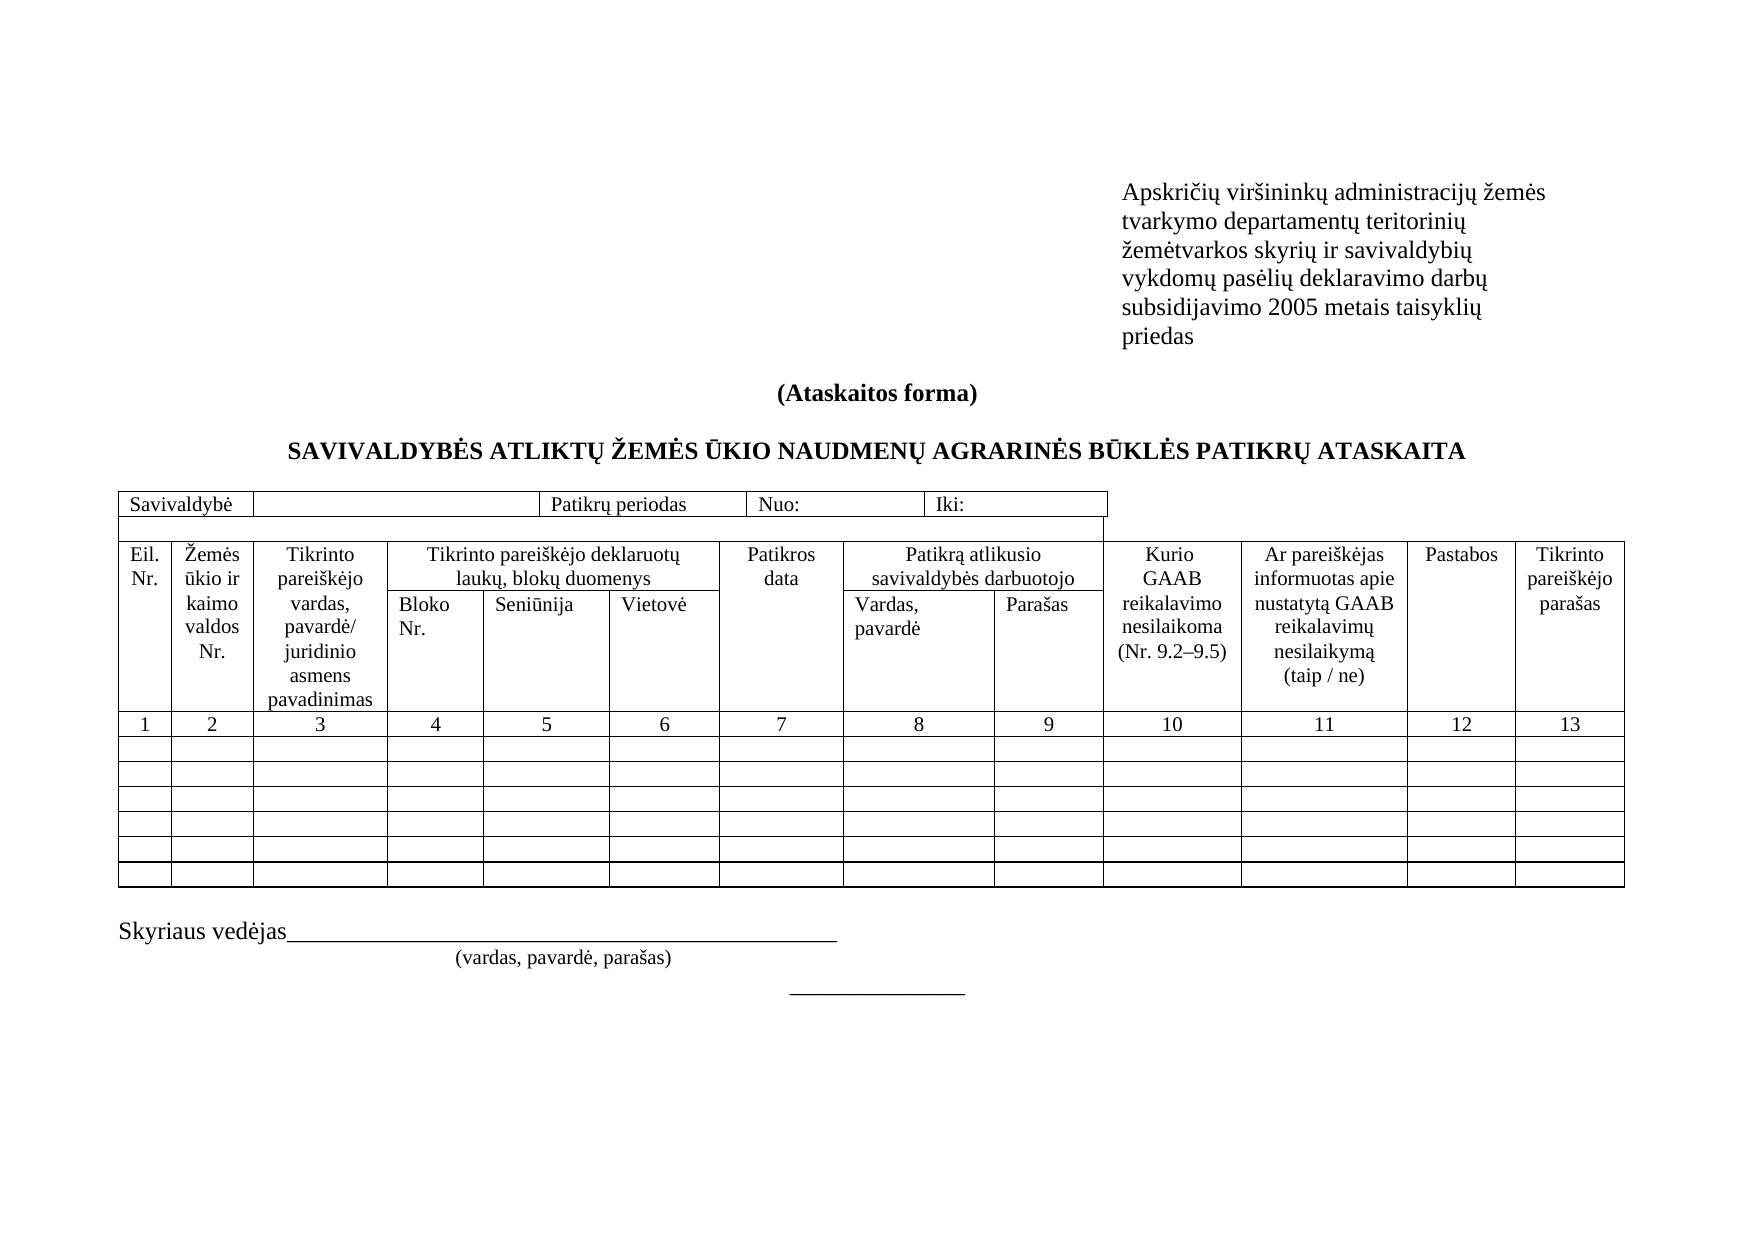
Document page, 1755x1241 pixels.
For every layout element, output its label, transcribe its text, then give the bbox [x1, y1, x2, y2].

table_cell [1516, 737, 1624, 761]
table_cell [995, 812, 1103, 836]
table_cell [610, 863, 719, 886]
table_cell Vietovė [610, 591, 719, 711]
table_cell Patikros data [720, 542, 843, 711]
table_cell [1516, 787, 1624, 811]
table_cell [1104, 812, 1241, 836]
table_cell [995, 737, 1103, 761]
table_cell [610, 837, 719, 861]
table_cell [1241, 516, 1408, 541]
table_cell 6 [610, 712, 719, 736]
table_cell [720, 737, 843, 761]
table_cell [172, 812, 253, 836]
table_cell [1242, 863, 1407, 886]
table_cell Kurio GAAB reikalavimo nesilaikoma (Nr. 9.2–9.5) [1104, 542, 1241, 711]
table_cell [119, 837, 171, 861]
table_cell [388, 737, 483, 761]
table_cell [995, 837, 1103, 861]
table_cell [119, 517, 1103, 541]
table_cell [720, 787, 843, 811]
table_cell [844, 837, 994, 861]
table_cell 2 [172, 712, 253, 736]
table_cell [388, 787, 483, 811]
table_cell [388, 863, 483, 886]
table_cell [1408, 787, 1515, 811]
table_cell [172, 737, 253, 761]
table_cell [484, 812, 609, 836]
table_cell 8 [844, 712, 994, 736]
table_cell [254, 863, 387, 886]
table_cell [119, 737, 171, 761]
table_cell [995, 863, 1103, 886]
text priedas [118, 321, 1636, 350]
table_cell [1104, 863, 1241, 886]
table_cell [254, 787, 387, 811]
table_cell [119, 812, 171, 836]
table_cell [1408, 762, 1515, 786]
table_cell [1242, 737, 1407, 761]
text ______________ [118, 969, 1636, 998]
table_cell 5 [484, 712, 609, 736]
table_cell [844, 812, 994, 836]
table_cell [172, 762, 253, 786]
table_cell [484, 837, 609, 861]
table_cell 1 [119, 712, 171, 736]
table_cell [172, 837, 253, 861]
table_cell [1516, 516, 1624, 541]
table_cell [995, 787, 1103, 811]
text (vardas, pavardė, parašas) [118, 945, 1636, 969]
table_cell [720, 762, 843, 786]
table_header [1408, 491, 1516, 516]
table_cell [388, 812, 483, 836]
table_cell Seniūnija [484, 591, 609, 711]
table_header [1108, 491, 1241, 516]
table_cell [1408, 812, 1515, 836]
table_cell Vardas, pavardė [844, 591, 994, 711]
text žemėtvarkos skyrių ir savivaldybių [118, 235, 1636, 263]
table_cell 11 [1242, 712, 1407, 736]
table_cell Žemės ūkio ir kaimo valdos Nr. [172, 542, 253, 711]
table_cell [720, 812, 843, 836]
table_cell 7 [720, 712, 843, 736]
table_cell [720, 837, 843, 861]
table_cell [610, 762, 719, 786]
table_cell 3 [254, 712, 387, 736]
table_cell [610, 812, 719, 836]
table_cell [119, 762, 171, 786]
text subsidijavimo 2005 metais taisyklių [118, 292, 1636, 321]
table_cell Tikrinto pareiškėjo parašas [1516, 542, 1624, 711]
table_cell [388, 762, 483, 786]
table_cell Bloko Nr. [388, 591, 483, 711]
text Skyriaus vedėjas____________________________________________ [118, 916, 1636, 945]
table_cell [844, 737, 994, 761]
table_cell [254, 762, 387, 786]
table_cell [1242, 787, 1407, 811]
table_cell [484, 863, 609, 886]
text vykdomų pasėlių deklaravimo darbų [118, 263, 1636, 292]
table_cell [254, 837, 387, 861]
table_cell 4 [388, 712, 483, 736]
table_cell [254, 812, 387, 836]
table_cell [1408, 516, 1516, 541]
table_cell [1516, 762, 1624, 786]
table_cell [1516, 837, 1624, 861]
table_cell [1242, 762, 1407, 786]
table_cell 10 [1104, 712, 1241, 736]
table_cell [172, 863, 253, 886]
table_header [1516, 491, 1624, 516]
table_cell Tikrinto pareiškėjo vardas, pavardė/ juridinio asmens pavadinimas [254, 542, 387, 711]
table_cell [610, 787, 719, 811]
table_cell 12 [1408, 712, 1515, 736]
table_cell [995, 762, 1103, 786]
table_header Patikrų periodas [540, 492, 746, 516]
table_cell [720, 863, 843, 886]
table_cell [1104, 737, 1241, 761]
table_cell [484, 787, 609, 811]
table_cell [254, 737, 387, 761]
table_cell [119, 863, 171, 886]
text Apskričių viršininkų administracijų žemės [118, 177, 1636, 206]
table_header [254, 492, 539, 516]
table_cell [1408, 863, 1515, 886]
table_cell [172, 787, 253, 811]
table_cell [1104, 762, 1241, 786]
table_cell [119, 787, 171, 811]
table_cell [484, 762, 609, 786]
table_cell [1242, 837, 1407, 861]
table_cell Pastabos [1408, 542, 1515, 711]
table_cell [844, 787, 994, 811]
table_cell 13 [1516, 712, 1624, 736]
table_cell Patikrą atlikusio savivaldybės darbuotojo [844, 542, 1103, 590]
table_cell [1104, 837, 1241, 861]
table_cell [844, 762, 994, 786]
table_cell Parašas [995, 591, 1103, 711]
table_cell Eil. Nr. [119, 542, 171, 711]
table_cell [388, 837, 483, 861]
text tvarkymo departamentų teritorinių [118, 206, 1636, 235]
table_cell [1108, 516, 1241, 541]
table_cell [1104, 787, 1241, 811]
table_cell [1408, 837, 1515, 861]
text (Ataskaitos forma) [118, 378, 1636, 407]
table_cell 9 [995, 712, 1103, 736]
table_cell [844, 863, 994, 886]
table_cell [1408, 737, 1515, 761]
table_cell Tikrinto pareiškėjo deklaruotų laukų, blokų duomenys [388, 542, 719, 590]
table_header Nuo: [747, 492, 924, 516]
table_cell [610, 737, 719, 761]
table_cell [1242, 812, 1407, 836]
table_header Savivaldybė [119, 492, 253, 516]
table_cell [1104, 517, 1108, 541]
table_cell [1516, 863, 1624, 886]
table_cell [1516, 812, 1624, 836]
table_header [1241, 491, 1408, 516]
text SAVIVALDYBĖS atliktŲ žemės ūkio naudmenų agrarinės būklės patikrŲ ATASKAITA [118, 436, 1636, 465]
table_header Iki: [925, 492, 1107, 516]
table_cell [484, 737, 609, 761]
table_cell Ar pareiškėjas informuotas apie nustatytą GAAB reikalavimų nesilaikymą (taip / ne) [1242, 542, 1407, 711]
